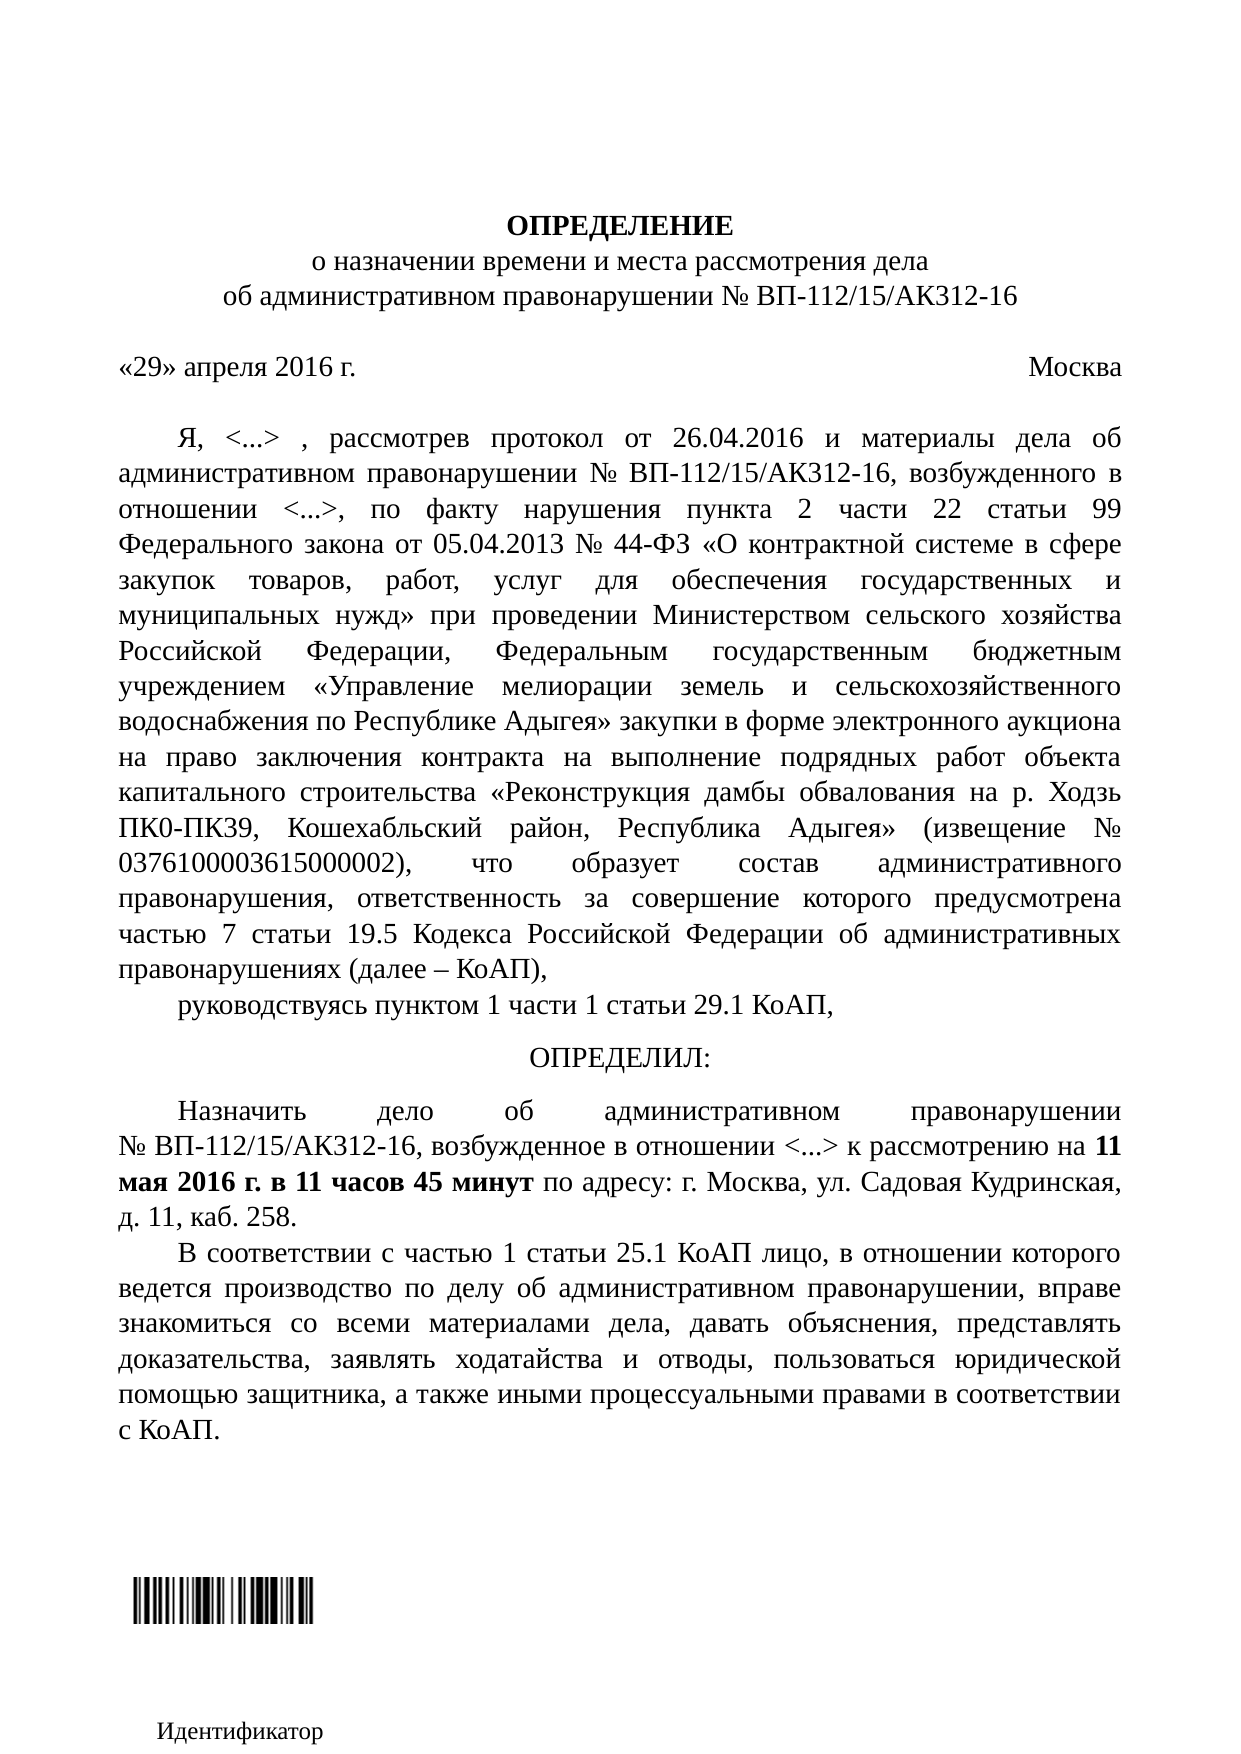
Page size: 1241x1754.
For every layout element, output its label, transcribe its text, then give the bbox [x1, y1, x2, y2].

text ОПРЕДЕЛИЛ: [118, 1039, 1122, 1074]
text Назначить дело об административном правонарушении № ВП-112/15/АК312-16, возбужденное в отношении <...> к рассмотрению на 11 мая 2016 г. в 11 часов 45 минут по адресу: г. Москва, ул. Садовая Кудринская, д. 11, каб. 258. [118, 1092, 1122, 1234]
text руководствуясь пунктом 1 части 1 статьи 29.1 КоАП, [118, 986, 1122, 1021]
text «29» апреля 2016 г. Москва [118, 348, 1122, 384]
text об административном правонарушении № ВП-112/15/АК312-16 [118, 277, 1122, 313]
text В соответствии с частью 1 статьи 25.1 КоАП лицо, в отношении которого ведется производство по делу об административном правонарушении, вправе знакомиться со всеми материалами дела, давать объяснения, представлять доказательства, заявлять ходатайства и отводы, пользоваться юридической помощью защитника, а также иными процессуальными правами в соответствии с КоАП. [118, 1234, 1122, 1446]
subtitle ОПРЕДЕЛЕНИЕ [118, 207, 1122, 242]
text Я, <...> , рассмотрев протокол от 26.04.2016 и материалы дела об административном правонарушении № ВП-112/15/АК312-16, возбужденного в отношении <...>, по факту нарушения пункта 2 части 22 статьи 99 Федерального закона от 05.04.2013 № 44-ФЗ «О контрактной системе в сфере закупок товаров, работ, услуг для обеспечения государственных и муниципальных нужд» при проведении Министерством сельского хозяйства Российской Федерации, Федеральным государственным бюджетным учреждением «Управление мелиорации земель и сельскохозяйственного водоснабжения по Республике Адыгея» закупки в форме электронного аукциона на право заключения контракта на выполнение подрядных работ объекта капитального строительства «Реконструкция дамбы обвалования на р. Ходзь ПК0-ПК39, Кошехабльский район, Республика Адыгея» (извещение № 0376100003615000002), что образует состав административного правонарушения, ответственность за совершение которого предусмотрена частью 7 статьи 19.5 Кодекса Российской Федерации об административных правонарушениях (далее – КоАП), [118, 419, 1122, 986]
picture [118, 1577, 331, 1624]
text о назначении времени и места рассмотрения дела [118, 242, 1122, 277]
